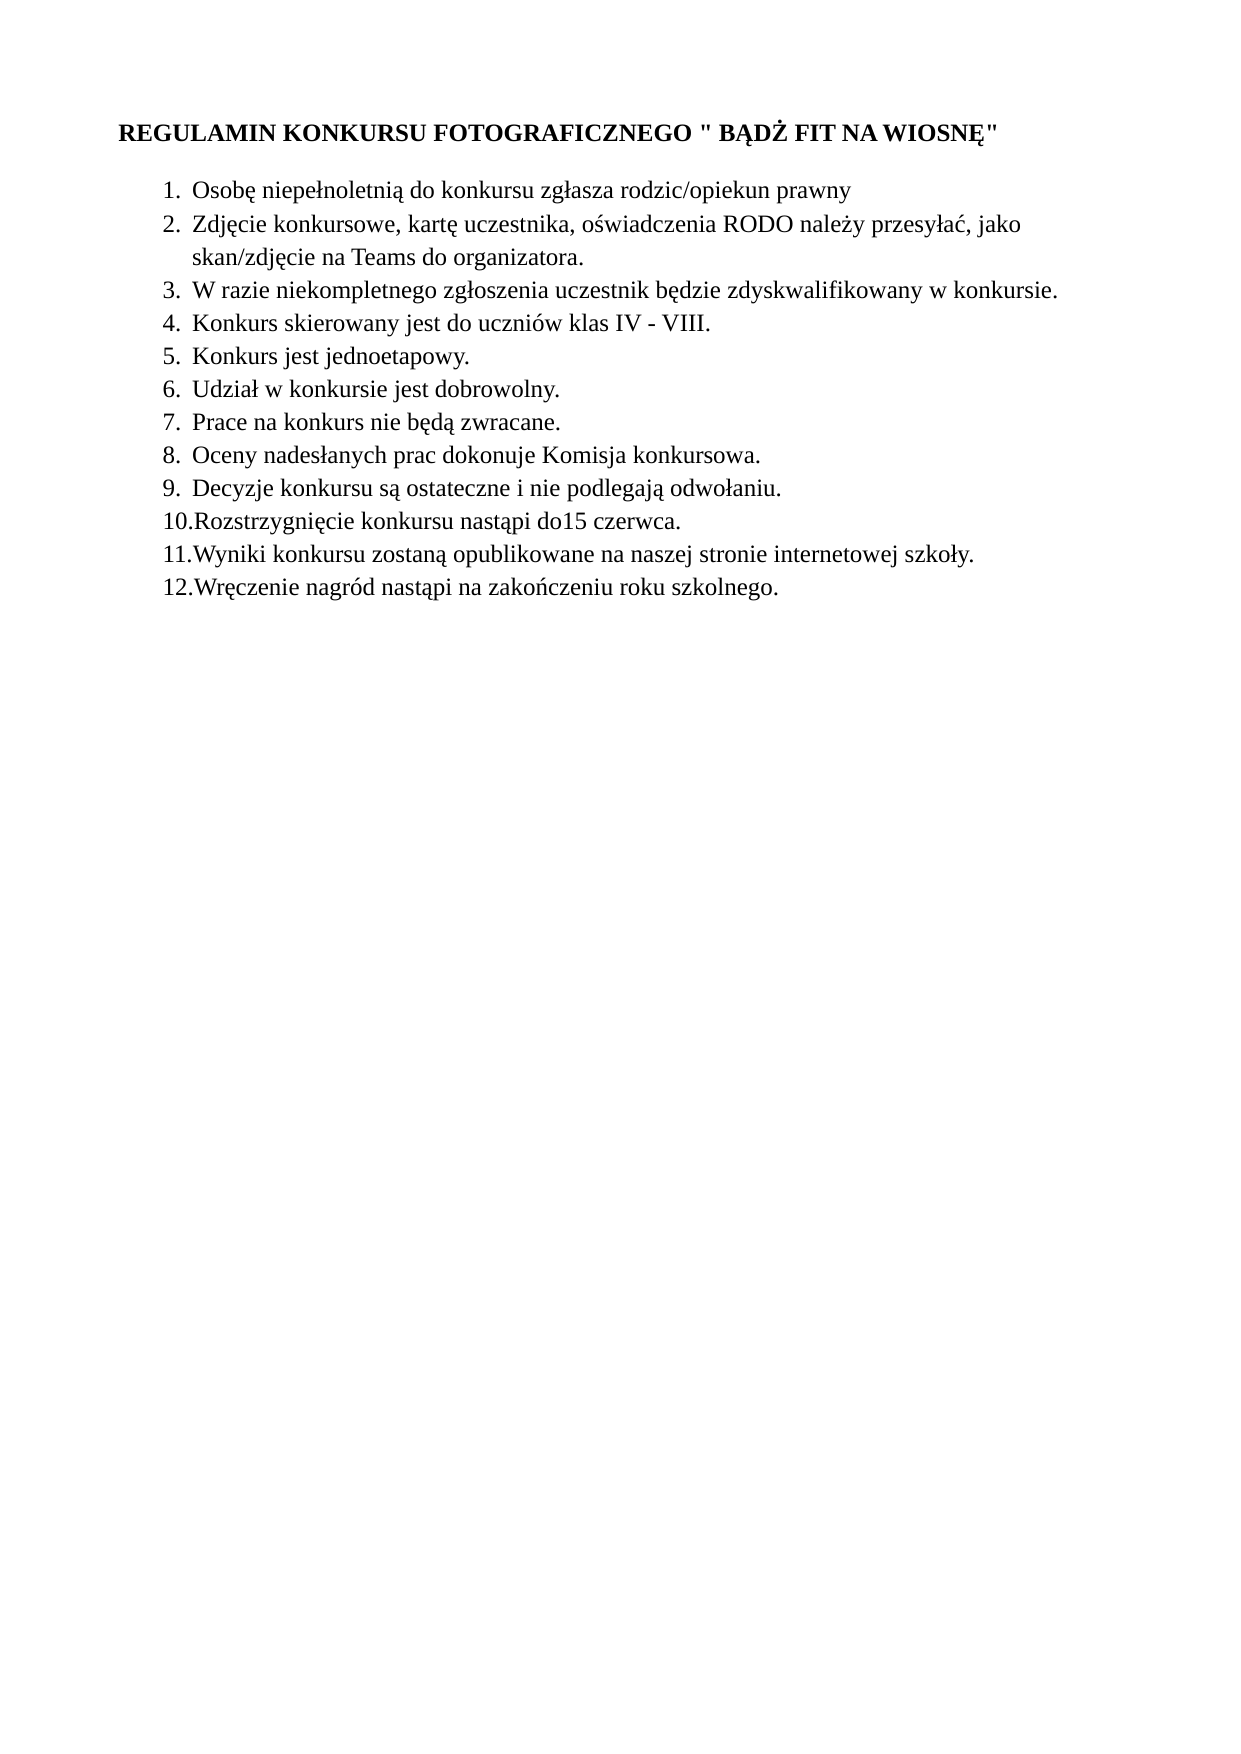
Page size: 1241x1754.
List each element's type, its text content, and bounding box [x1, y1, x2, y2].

list Wyniki konkursu zostaną opublikowane na naszej stronie internetowej szkoły. [162, 539, 1122, 568]
list Udział w konkursie jest dobrowolny. [162, 374, 1122, 402]
list Wręczenie nagród nastąpi na zakończeniu roku szkolnego. [162, 572, 1122, 601]
list Prace na konkurs nie będą zwracane. [162, 407, 1122, 436]
list W razie niekompletnego zgłoszenia uczestnik będzie zdyskwalifikowany w konkursie. [162, 275, 1122, 303]
list Rozstrzygnięcie konkursu nastąpi do15 czerwca. [162, 506, 1122, 534]
list Oceny nadesłanych prac dokonuje Komisja konkursowa. [162, 440, 1122, 468]
list Zdjęcie konkursowe, kartę uczestnika, oświadczenia RODO należy przesyłać, jako skan/zdjęcie na Teams do organizatora. [162, 209, 1122, 270]
list Konkurs skierowany jest do uczniów klas IV - VIII. [162, 308, 1122, 336]
list Konkurs jest jednoetapowy. [162, 341, 1122, 369]
text REGULAMIN KONKURSU FOTOGRAFICZNEGO " BĄDŻ FIT NA WIOSNĘ" [118, 118, 1122, 147]
list Osobę niepełnoletnią do konkursu zgłasza rodzic/opiekun prawny [162, 176, 1122, 204]
list Decyzje konkursu są ostateczne i nie podlegają odwołaniu. [162, 473, 1122, 502]
